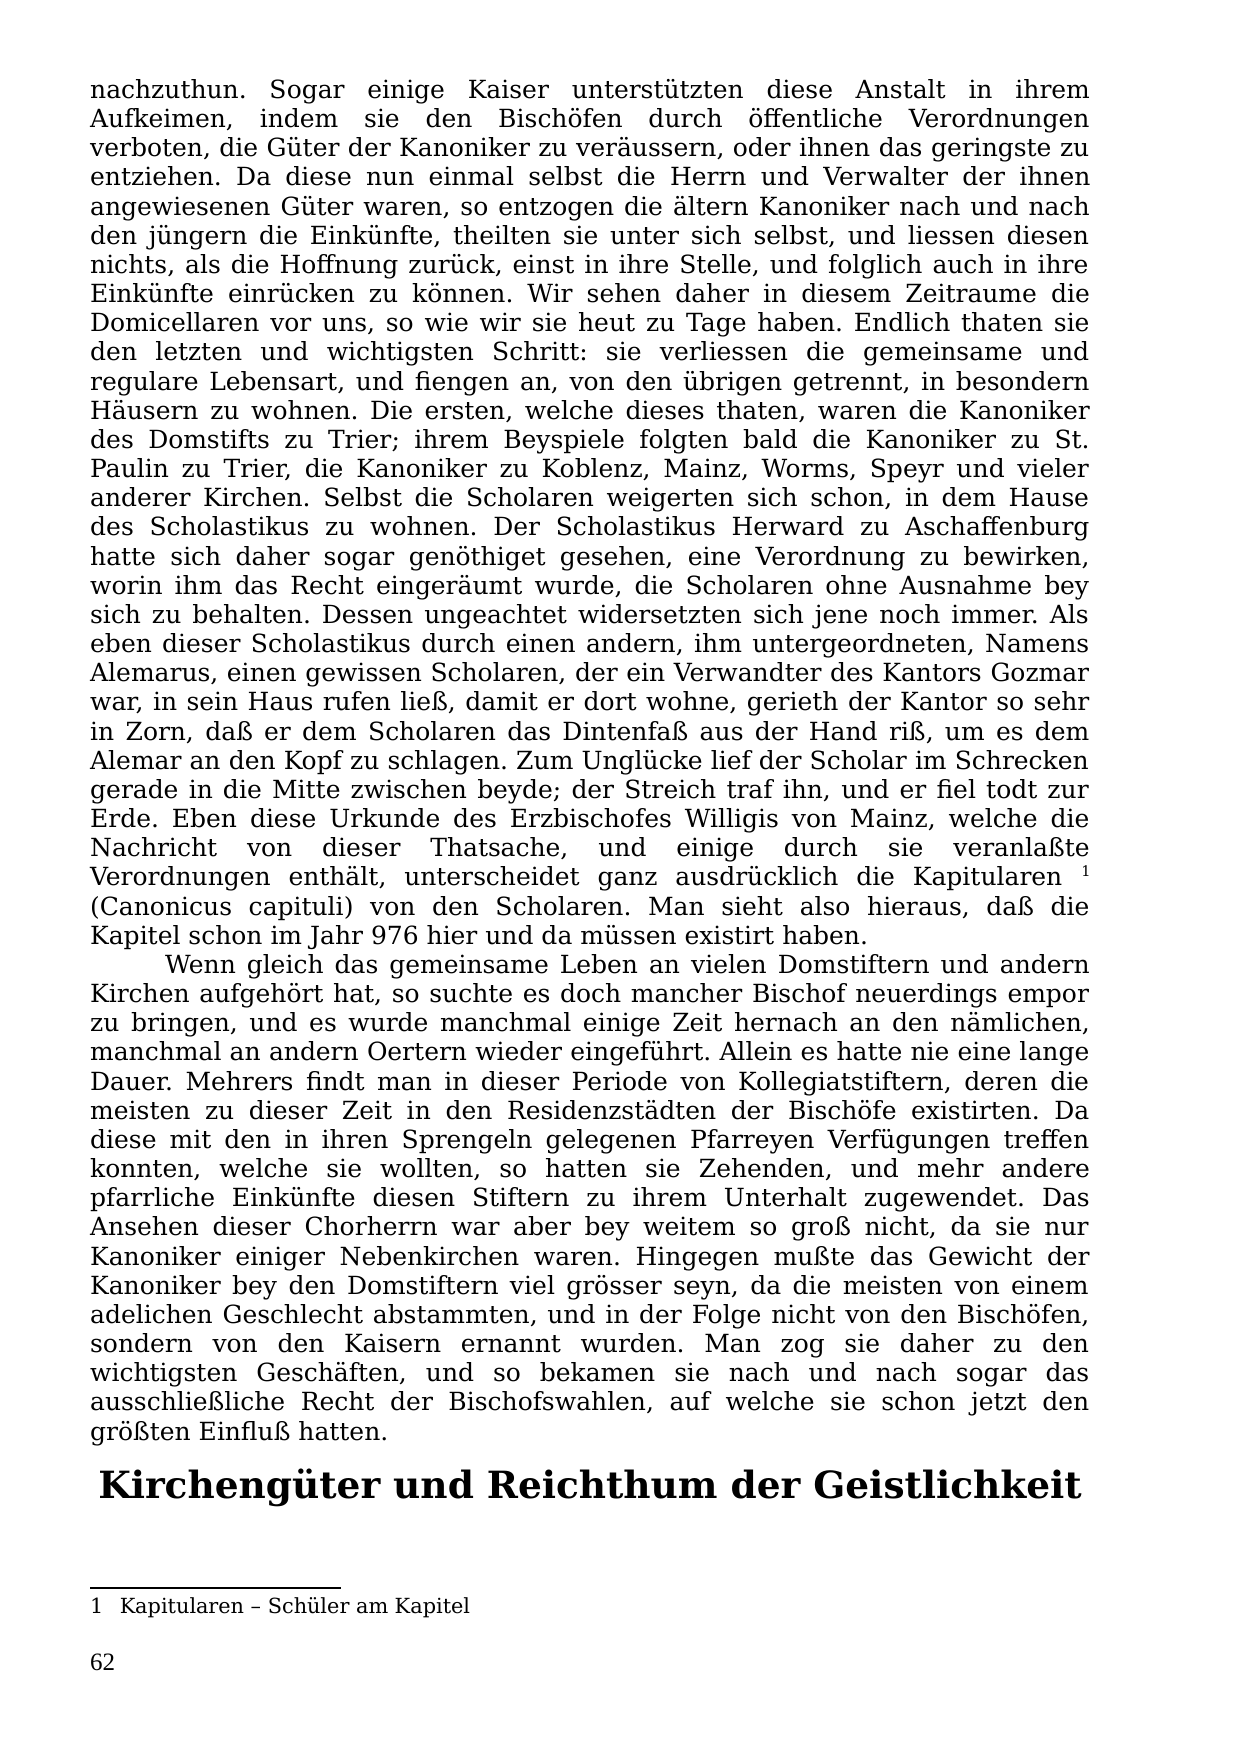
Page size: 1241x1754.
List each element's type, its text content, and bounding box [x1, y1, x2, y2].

text Kirchengüter und Reichthum der Geistlichkeit [90, 1446, 1091, 1507]
text nachzuthun. Sogar einige Kaiser unterstützten diese Anstalt in ihrem Aufkeimen, indem sie den Bischöfen durch öffentliche Verordnungen verboten, die Güter der Kanoniker zu veräussern, oder ihnen das geringste zu entziehen. Da diese nun einmal selbst die Herrn und Ver­walter der ihnen angewiesenen Güter waren, so entzogen die ältern Kanoniker nach und nach den jüngern die Einkünfte, theilten sie unter sich selbst, und liessen diesen nichts, als die Hoffnung zurück, einst in ihre Stelle, und folglich auch in ihre Einkünfte einrücken zu können. Wir sehen daher in diesem Zeitraume die Domicellaren vor uns, so wie wir sie heut zu Tage haben. Endlich thaten sie den letzten und wichtigsten Schritt: sie verliessen die gemeinsame und regulare Lebensart, und fiengen an, von den übrigen getrennt, in besondern Häusern zu wohnen. Die ersten, welche dieses thaten, waren die Kanoniker des Domstifts zu Trier; ihrem Beyspiele folgten bald die Kanoniker zu St. Paulin zu Trier, die Kanoniker zu Koblenz, Mainz, Worms, Speyr und vieler anderer Kirchen. Selbst die Scholaren weigerten sich schon, in dem Hause des Scholastikus zu wohnen. Der Scholastikus Herward zu Aschaffenburg hatte sich daher sogar genöthiget gesehen, eine Verordnung zu bewirken, worin ihm das Recht eingeräumt wurde, die Scholaren ohne Ausnahme bey sich zu behalten. Dessen ungeachtet widersetzten sich jene noch immer. Als eben dieser Scholastikus durch einen andern, ihm untergeordneten, Namens Alemarus, einen gewissen Scholaren, der ein Verwandter des Kantors Gozmar war, in sein Haus rufen ließ, damit er dort wohne, gerieth der Kantor so sehr in Zorn, daß er dem Scholaren das Dintenfaß aus der Hand riß, um es dem Alemar an den Kopf zu schlagen. Zum Unglücke lief der Scholar im Schrecken gerade in die Mitte zwischen beyde; der Streich traf ihn, und er fiel todt zur Erde. Eben diese Urkunde des Erzbischofes Willigis von Mainz, welche die Nachricht von dieser Thatsache, und einige durch sie veranlaßte Verordnungen enthält, unterscheidet ganz ausdrücklich die Kapitularen (Canonicus capituli) von den Scholaren. Man sieht also hieraus, daß die Kapitel schon im Jahr 976 hier und da müssen existirt haben. [90, 75, 1091, 950]
text Wenn gleich das gemeinsame Leben an vielen Domstiftern und andern Kirchen aufgehört hat, so suchte es doch mancher Bischof neuerdings empor zu bringen, und es wurde manchmal einige Zeit hernach an den nämlichen, manchmal an andern Oertern wieder eingeführt. Allein es hatte nie eine lange Dauer. Mehrers findt man in dieser Periode von Kollegiatstiftern, deren die meisten zu dieser Zeit in den Residenzstädten der Bischöfe existirten. Da diese mit den in ihren Sprengeln gelegenen Pfarreyen Verfügungen treffen konnten, welche sie wollten, so hatten sie Zehenden, und mehr andere pfarrliche Einkünfte diesen Stiftern zu ihrem Unterhalt zugewendet. Das Ansehen dieser Chorherrn war aber bey weitem so groß nicht, da sie nur Kanoniker einiger Nebenkirchen waren. Hingegen mußte das Gewicht der Kanoniker bey den Domstiftern viel grösser seyn, da die meisten von einem adelichen Geschlecht abstammten, und in der Folge nicht von den Bischöfen, sondern von den Kaisern ernannt wurden. Man zog sie daher zu den wichtigsten Geschäften, und so bekamen sie nach und nach sogar das ausschließliche Recht der Bischofswahlen, auf welche sie schon jetzt den größten Einfluß hatten. [90, 950, 1091, 1446]
text Kapitularen – Schüler am Kapitel [90, 1594, 1091, 1618]
